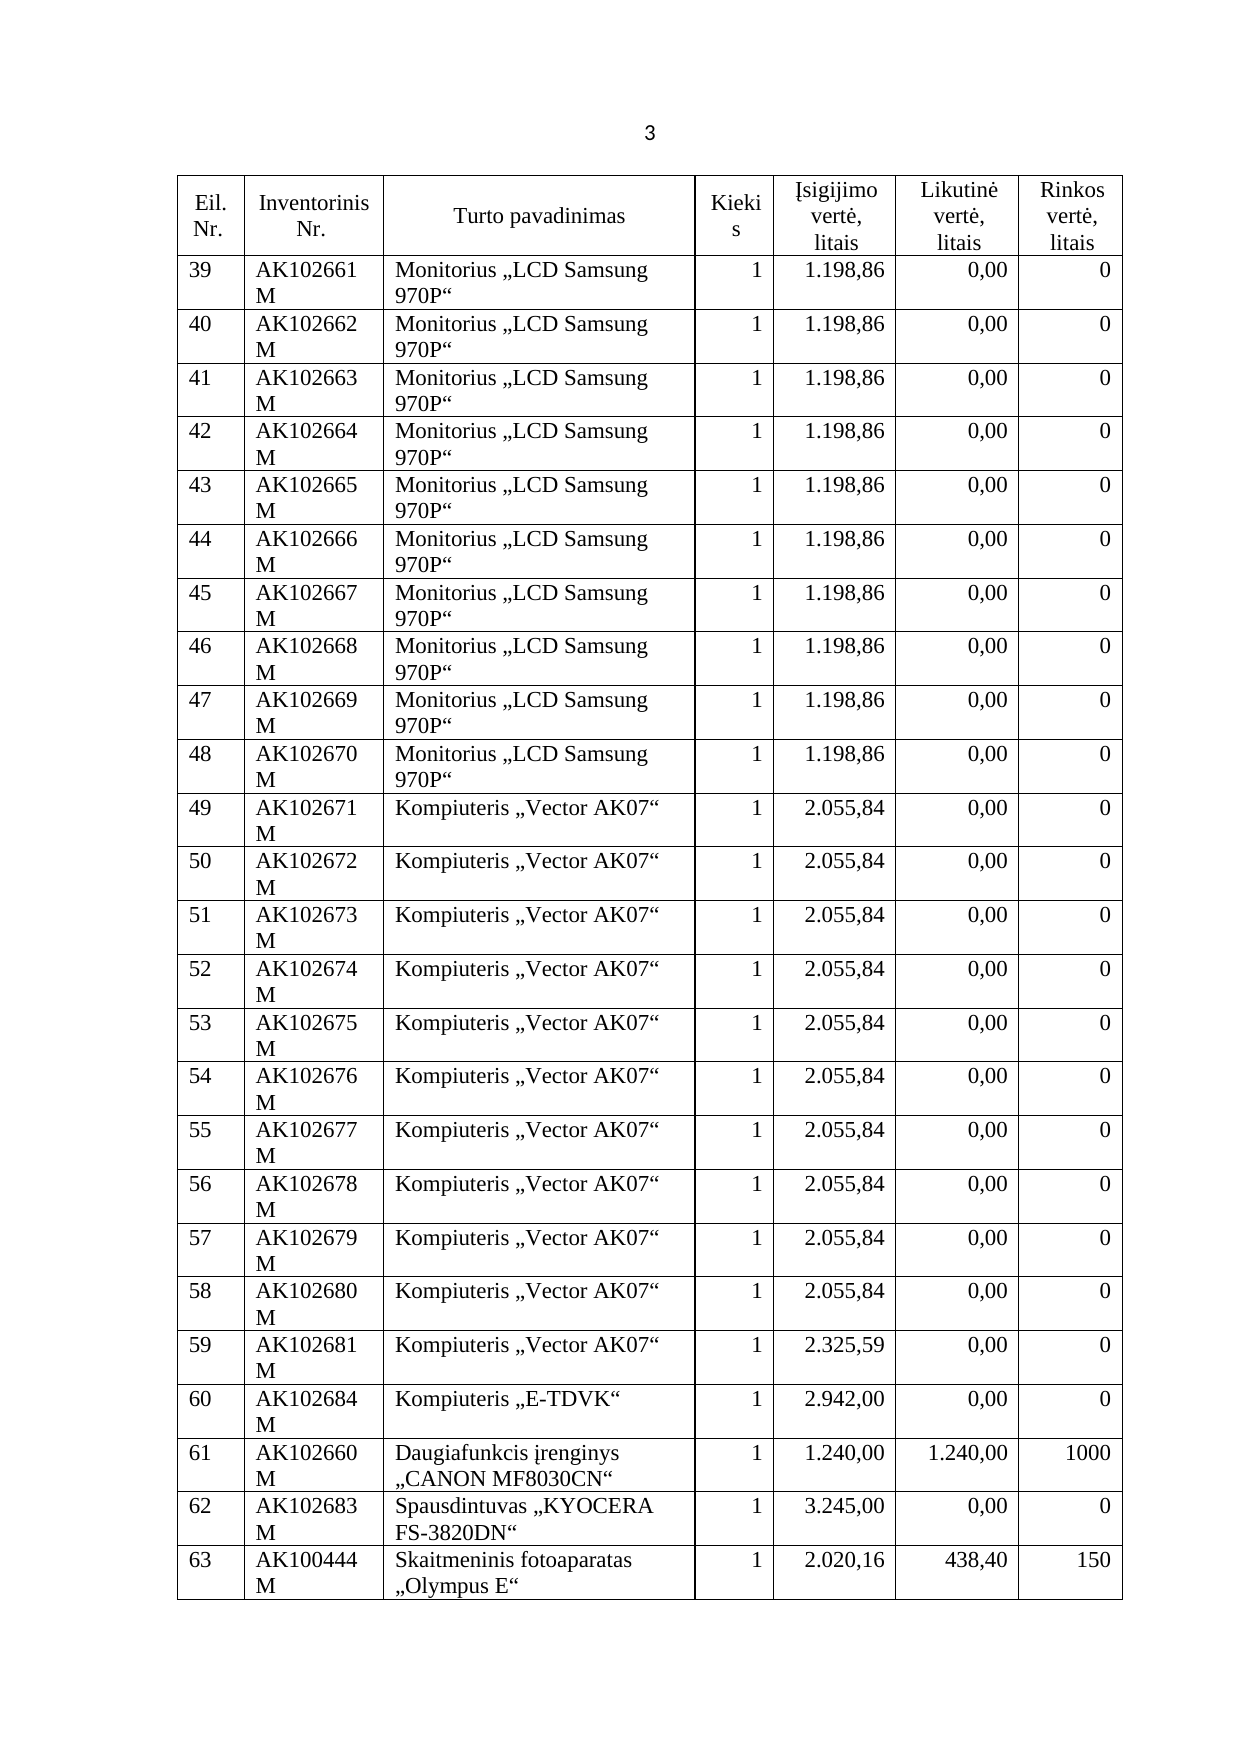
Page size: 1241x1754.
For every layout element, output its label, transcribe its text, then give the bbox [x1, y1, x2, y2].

table_cell 44 [178, 525, 244, 577]
table_cell 3.245,00 [774, 1492, 895, 1545]
table_cell Daugiafunkcis įrenginys „CANON MF8030CN“ [384, 1439, 694, 1491]
table_cell 2.055,84 [774, 955, 895, 1007]
table_cell 0 [1019, 579, 1122, 631]
table_cell AK102673M [245, 901, 383, 954]
table_cell 1 [696, 686, 773, 739]
table_header Kiekis [696, 176, 773, 255]
table_cell 1000 [1019, 1439, 1122, 1491]
table_cell 0,00 [896, 1385, 1018, 1437]
table_cell 48 [178, 740, 244, 792]
table_cell Kompiuteris „Vector AK07“ [384, 1170, 694, 1222]
table_cell 0,00 [896, 686, 1018, 739]
table_cell 0 [1019, 256, 1122, 309]
table_cell 0 [1019, 740, 1122, 792]
table_cell 1 [696, 847, 773, 900]
table_cell 0,00 [896, 1009, 1018, 1061]
table_cell 0,00 [896, 364, 1018, 416]
table_cell 1.198,86 [774, 310, 895, 362]
table_cell Kompiuteris „Vector AK07“ [384, 794, 694, 846]
table_cell 61 [178, 1439, 244, 1491]
table_cell Monitorius „LCD Samsung 970P“ [384, 525, 694, 577]
table_cell 1.240,00 [896, 1439, 1018, 1491]
table_cell AK102674M [245, 955, 383, 1007]
table_cell 0 [1019, 525, 1122, 577]
table_cell 1 [696, 1492, 773, 1545]
table_cell AK102671M [245, 794, 383, 846]
table_cell 49 [178, 794, 244, 846]
table_cell 0 [1019, 901, 1122, 954]
table_cell 2.942,00 [774, 1385, 895, 1437]
table_cell 0 [1019, 471, 1122, 524]
table_cell 55 [178, 1116, 244, 1169]
table_cell 0,00 [896, 740, 1018, 792]
table_cell 0 [1019, 632, 1122, 685]
table_cell 0,00 [896, 1116, 1018, 1169]
table_cell Monitorius „LCD Samsung 970P“ [384, 364, 694, 416]
table_cell 0,00 [896, 1062, 1018, 1115]
table_cell Monitorius „LCD Samsung 970P“ [384, 417, 694, 470]
table_cell AK102672M [245, 847, 383, 900]
table_cell Kompiuteris „Vector AK07“ [384, 901, 694, 954]
table_cell 1.198,86 [774, 740, 895, 792]
table_cell 2.055,84 [774, 1277, 895, 1330]
table_cell Monitorius „LCD Samsung 970P“ [384, 256, 694, 309]
table_cell 0,00 [896, 901, 1018, 954]
table_cell Monitorius „LCD Samsung 970P“ [384, 740, 694, 792]
table_cell 1 [696, 417, 773, 470]
table_cell 1 [696, 740, 773, 792]
table_cell AK102684M [245, 1385, 383, 1437]
table_cell 42 [178, 417, 244, 470]
table_cell 1 [696, 471, 773, 524]
table_cell 0 [1019, 417, 1122, 470]
table_cell AK102667M [245, 579, 383, 631]
table_cell 0 [1019, 1331, 1122, 1384]
table_cell 45 [178, 579, 244, 631]
table_cell Kompiuteris „Vector AK07“ [384, 1062, 694, 1115]
table_cell AK102662M [245, 310, 383, 362]
table_cell 438,40 [896, 1546, 1018, 1599]
table_cell AK102665M [245, 471, 383, 524]
table_cell 2.055,84 [774, 847, 895, 900]
table_cell 2.020,16 [774, 1546, 895, 1599]
table_cell AK102677M [245, 1116, 383, 1169]
table_cell Kompiuteris „Vector AK07“ [384, 1009, 694, 1061]
table_cell 2.055,84 [774, 1009, 895, 1061]
table_cell AK102666M [245, 525, 383, 577]
table_cell AK100444M [245, 1546, 383, 1599]
table_cell AK102669M [245, 686, 383, 739]
table_cell 0,00 [896, 1492, 1018, 1545]
table_cell 0 [1019, 1277, 1122, 1330]
table_cell 1 [696, 955, 773, 1007]
table_cell 54 [178, 1062, 244, 1115]
table_cell Kompiuteris „Vector AK07“ [384, 1224, 694, 1276]
table_cell 2.055,84 [774, 901, 895, 954]
table_cell 0 [1019, 1116, 1122, 1169]
table_cell 1 [696, 525, 773, 577]
table_cell Kompiuteris „Vector AK07“ [384, 955, 694, 1007]
table_cell Spausdintuvas „KYOCERA FS-3820DN“ [384, 1492, 694, 1545]
table_cell 1 [696, 1277, 773, 1330]
table_cell 0,00 [896, 471, 1018, 524]
table_cell AK102679M [245, 1224, 383, 1276]
table_cell 1 [696, 256, 773, 309]
table_cell 58 [178, 1277, 244, 1330]
table_cell Skaitmeninis fotoaparatas „Olympus E“ [384, 1546, 694, 1599]
table_cell 0,00 [896, 1331, 1018, 1384]
table_cell 2.055,84 [774, 794, 895, 846]
table_cell 0 [1019, 364, 1122, 416]
table_cell 1 [696, 1224, 773, 1276]
table_cell 46 [178, 632, 244, 685]
table_cell 56 [178, 1170, 244, 1222]
table_cell 53 [178, 1009, 244, 1061]
table_cell 1 [696, 632, 773, 685]
table_cell Monitorius „LCD Samsung 970P“ [384, 579, 694, 631]
table_cell 1 [696, 901, 773, 954]
table_cell 2.055,84 [774, 1224, 895, 1276]
table_cell 0 [1019, 1009, 1122, 1061]
table_cell 2.055,84 [774, 1170, 895, 1222]
table_header Inventorinis Nr. [245, 176, 383, 255]
table_cell 0 [1019, 310, 1122, 362]
table_cell 1.198,86 [774, 471, 895, 524]
table_cell 2.325,59 [774, 1331, 895, 1384]
table_cell Monitorius „LCD Samsung 970P“ [384, 471, 694, 524]
table_cell AK102661M [245, 256, 383, 309]
table_cell 1 [696, 1546, 773, 1599]
table_cell 43 [178, 471, 244, 524]
table_cell 1.198,86 [774, 632, 895, 685]
table_cell 1 [696, 1170, 773, 1222]
table_cell Kompiuteris „Vector AK07“ [384, 1116, 694, 1169]
table_header Įsigijimo vertė, litais [774, 176, 895, 255]
table_cell 0 [1019, 1062, 1122, 1115]
table_cell AK102678M [245, 1170, 383, 1222]
table_header Likutinė vertė, litais [896, 176, 1018, 255]
table_cell AK102675M [245, 1009, 383, 1061]
table_cell 0 [1019, 1170, 1122, 1222]
table_cell 0,00 [896, 1277, 1018, 1330]
table_cell Kompiuteris „Vector AK07“ [384, 847, 694, 900]
table_cell 50 [178, 847, 244, 900]
table_cell 40 [178, 310, 244, 362]
table_cell 0,00 [896, 1170, 1018, 1222]
table_cell 0,00 [896, 955, 1018, 1007]
table_cell 1.198,86 [774, 686, 895, 739]
table_cell 0 [1019, 847, 1122, 900]
table_cell Kompiuteris „Vector AK07“ [384, 1331, 694, 1384]
table_cell 1 [696, 794, 773, 846]
table_cell 0 [1019, 686, 1122, 739]
table_cell 41 [178, 364, 244, 416]
table_cell Kompiuteris „E-TDVK“ [384, 1385, 694, 1437]
table_cell 1.240,00 [774, 1439, 895, 1491]
table_cell AK102670M [245, 740, 383, 792]
table_cell AK102683M [245, 1492, 383, 1545]
table_cell AK102681M [245, 1331, 383, 1384]
table_cell 51 [178, 901, 244, 954]
table_cell Monitorius „LCD Samsung 970P“ [384, 632, 694, 685]
table_cell 1 [696, 1439, 773, 1491]
table_cell 0,00 [896, 847, 1018, 900]
table_cell 59 [178, 1331, 244, 1384]
table_cell 0 [1019, 1224, 1122, 1276]
table_cell Monitorius „LCD Samsung 970P“ [384, 310, 694, 362]
table_cell 0,00 [896, 794, 1018, 846]
table_cell 0 [1019, 794, 1122, 846]
table_cell 2.055,84 [774, 1116, 895, 1169]
table_cell 39 [178, 256, 244, 309]
table_cell 1 [696, 1009, 773, 1061]
table_cell 1 [696, 1062, 773, 1115]
table_cell Kompiuteris „Vector AK07“ [384, 1277, 694, 1330]
table_cell 0,00 [896, 579, 1018, 631]
table_cell 1 [696, 579, 773, 631]
table_cell 0,00 [896, 417, 1018, 470]
table_cell 150 [1019, 1546, 1122, 1599]
table_header Eil. Nr. [178, 176, 244, 255]
table_cell 1 [696, 364, 773, 416]
table_cell 0 [1019, 1492, 1122, 1545]
table_cell AK102660M [245, 1439, 383, 1491]
table_cell 60 [178, 1385, 244, 1437]
table_cell 1.198,86 [774, 417, 895, 470]
table_cell AK102680M [245, 1277, 383, 1330]
table_cell 0,00 [896, 525, 1018, 577]
table_cell 1 [696, 1331, 773, 1384]
table_cell 1.198,86 [774, 579, 895, 631]
table_cell 63 [178, 1546, 244, 1599]
table_cell 1.198,86 [774, 364, 895, 416]
table_cell 1.198,86 [774, 256, 895, 309]
table_cell 0,00 [896, 256, 1018, 309]
table_cell 0 [1019, 955, 1122, 1007]
table_header Turto pavadinimas [384, 176, 694, 255]
table_cell AK102668M [245, 632, 383, 685]
table_cell 1 [696, 1385, 773, 1437]
table_cell 2.055,84 [774, 1062, 895, 1115]
table_cell AK102664M [245, 417, 383, 470]
table_cell 47 [178, 686, 244, 739]
table_cell 0 [1019, 1385, 1122, 1437]
table_cell 0,00 [896, 1224, 1018, 1276]
table_cell Monitorius „LCD Samsung 970P“ [384, 686, 694, 739]
table_cell 57 [178, 1224, 244, 1276]
table_cell 1.198,86 [774, 525, 895, 577]
table_cell 1 [696, 1116, 773, 1169]
table_cell 62 [178, 1492, 244, 1545]
table_header Rinkos vertė, litais [1019, 176, 1122, 255]
table_cell 1 [696, 310, 773, 362]
table_cell 52 [178, 955, 244, 1007]
table_cell AK102663M [245, 364, 383, 416]
table_cell 0,00 [896, 310, 1018, 362]
table_cell AK102676M [245, 1062, 383, 1115]
table_cell 0,00 [896, 632, 1018, 685]
